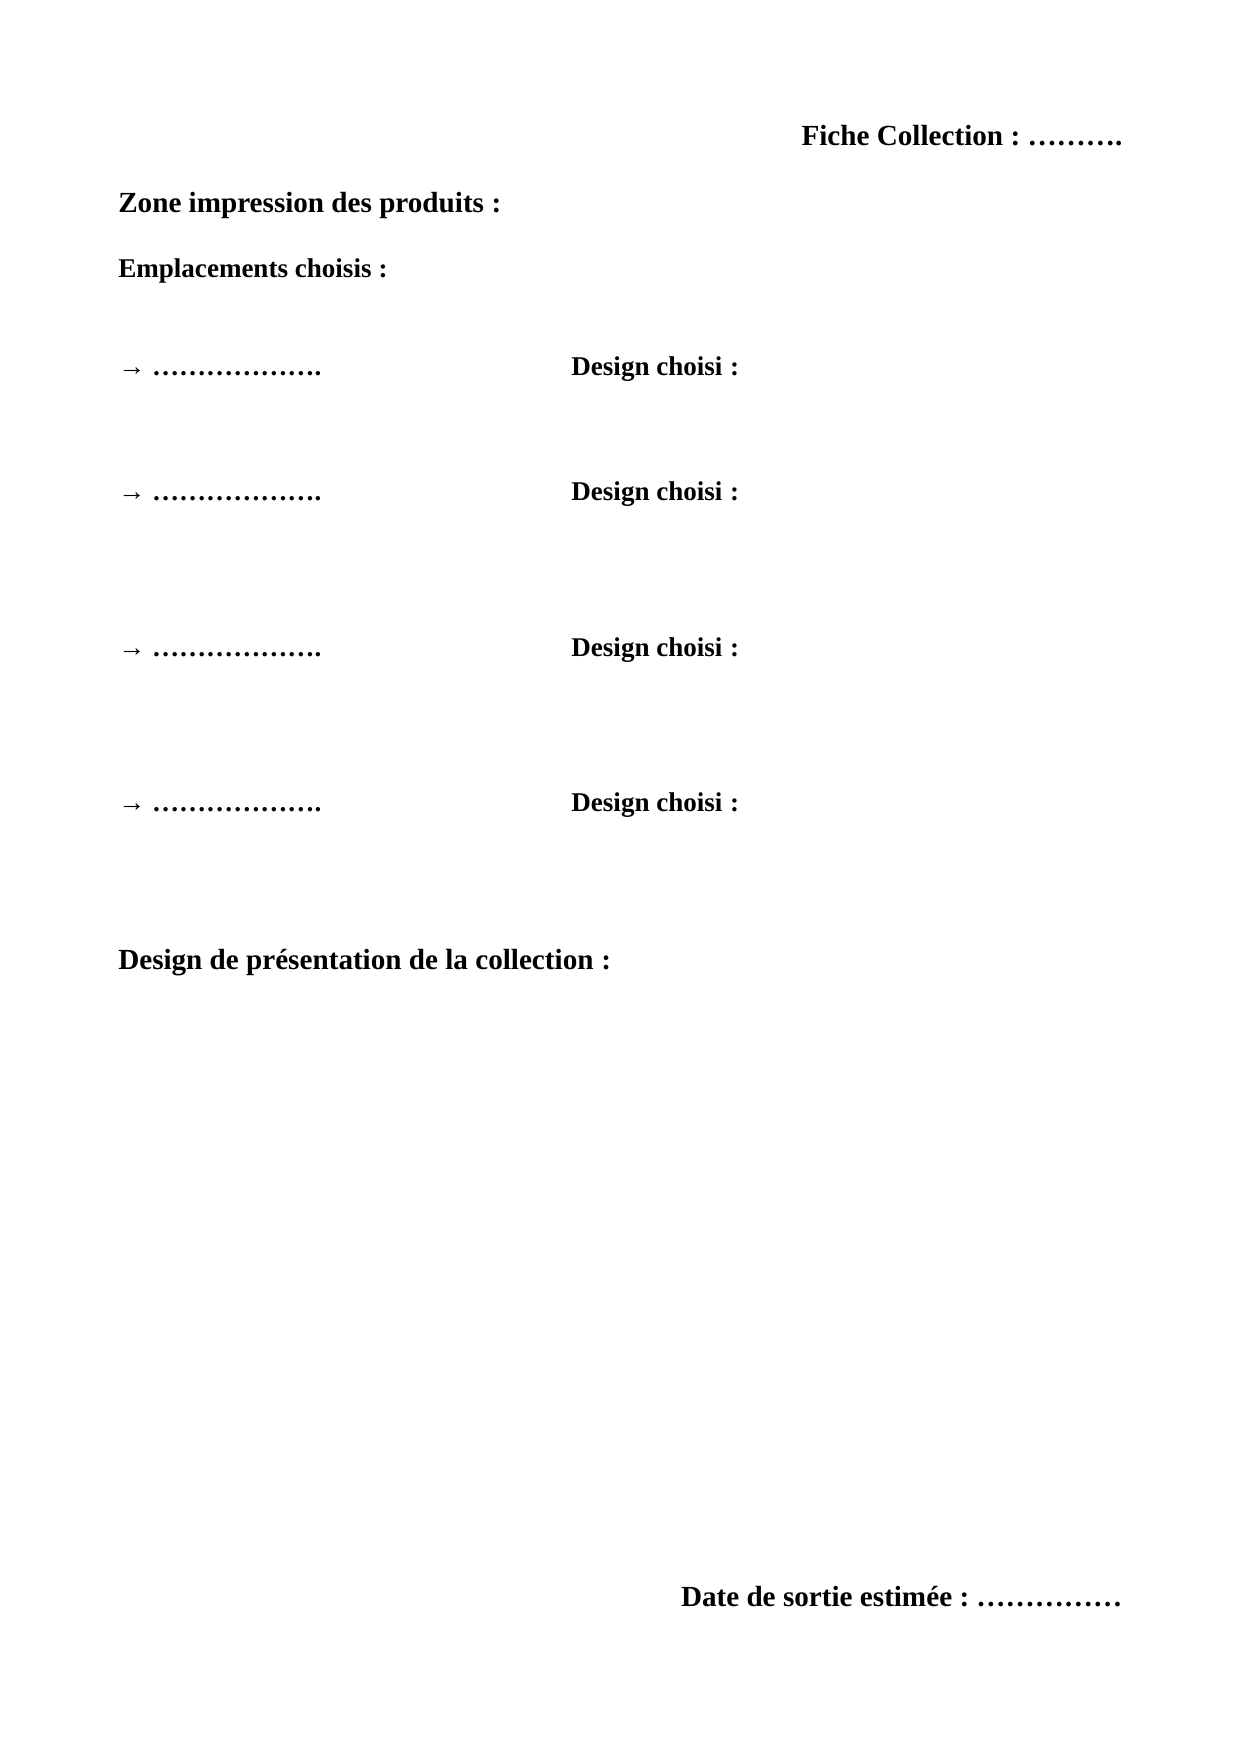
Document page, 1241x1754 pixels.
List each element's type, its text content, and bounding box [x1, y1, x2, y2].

text → ………………. Design choisi : [118, 787, 1122, 818]
text Emplacements choisis : [118, 252, 1122, 283]
text Fiche Collection : ………. [118, 118, 1122, 152]
text Zone impression des produits : [118, 185, 1122, 219]
text → ………………. Design choisi : [118, 475, 1122, 506]
text Date de sortie estimée : …………… [118, 1579, 1122, 1613]
text → ………………. Design choisi : [118, 631, 1122, 662]
text → ………………. Design choisi : [118, 351, 1122, 382]
text Design de présentation de la collection : [118, 942, 1122, 976]
